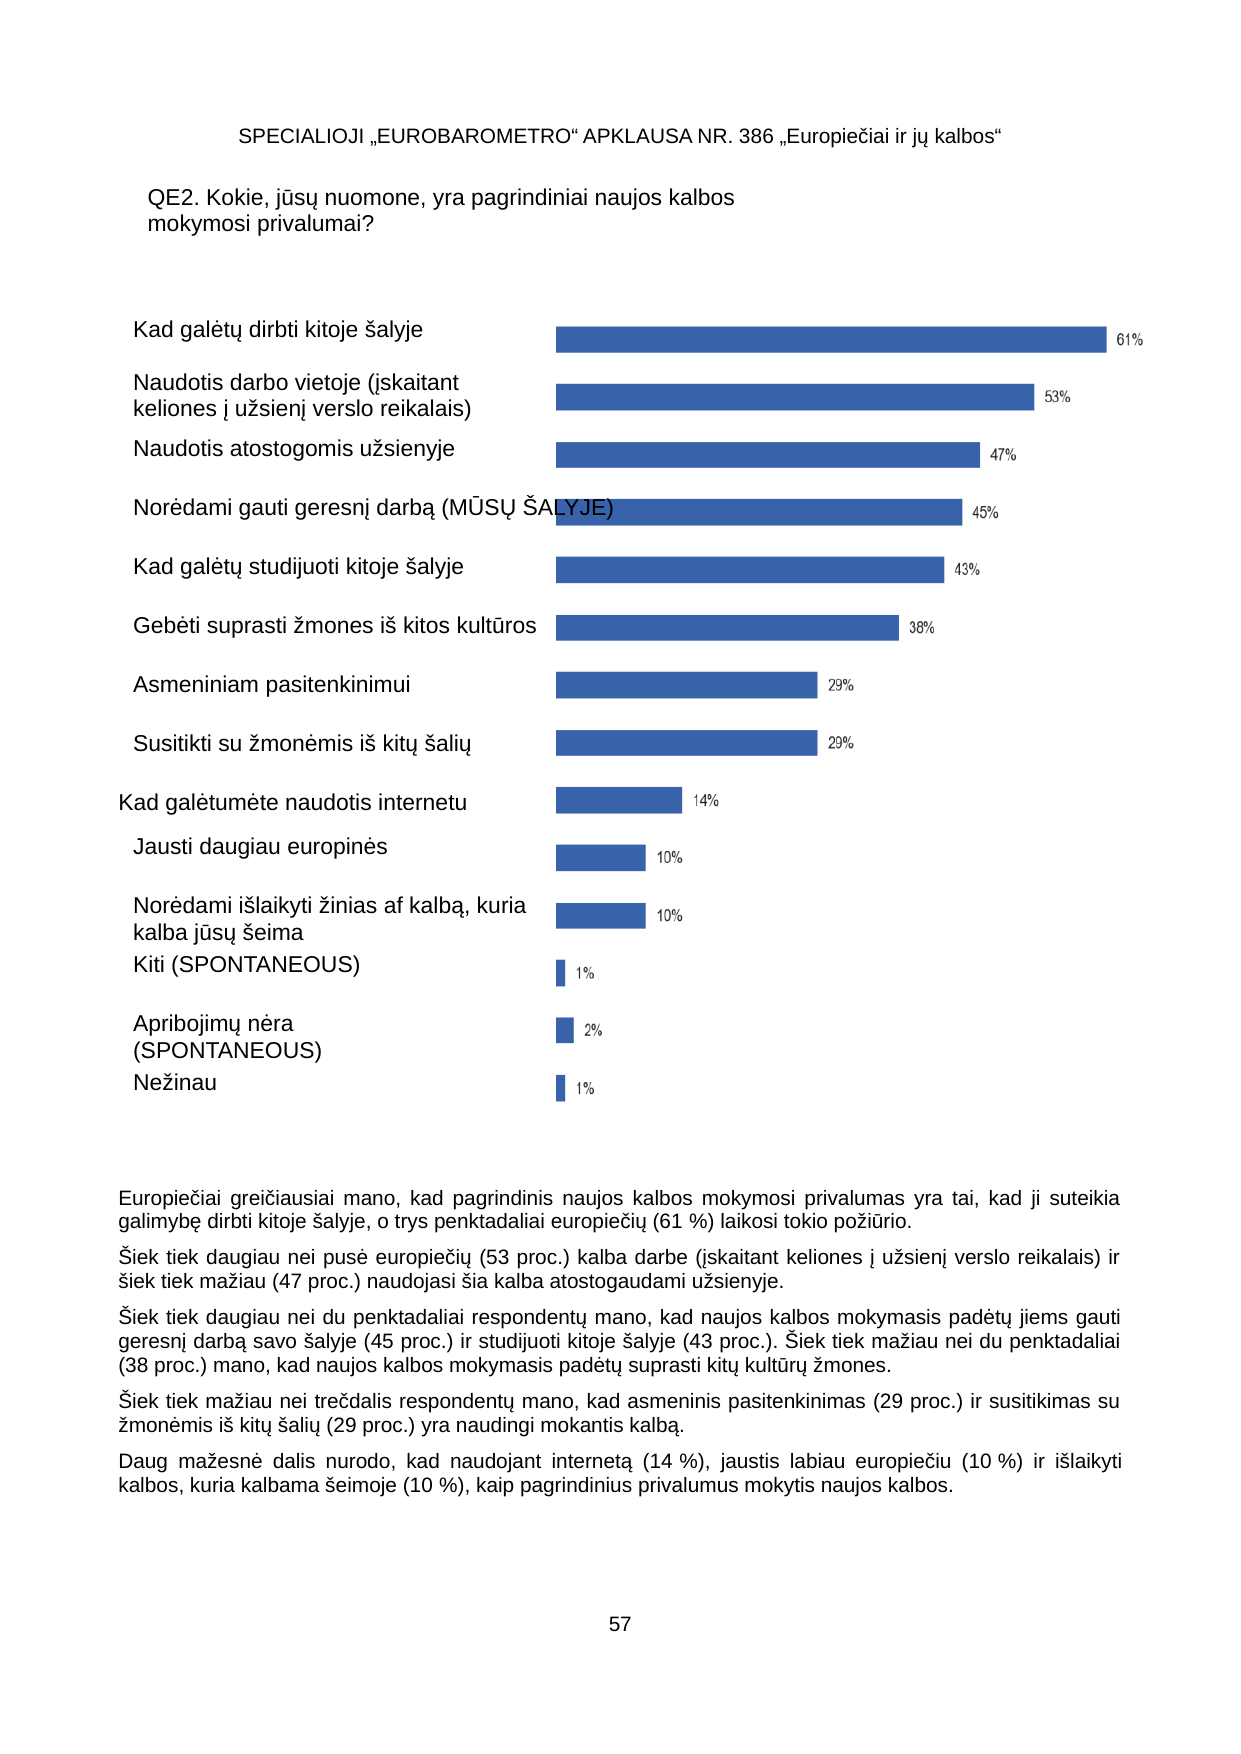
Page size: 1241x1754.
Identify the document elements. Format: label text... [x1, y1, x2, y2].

text Europiečiai greičiausiai mano, kad pagrindinis naujos kalbos mokymosi privalumas yra tai, kad ji suteikia galimybę dirbti kitoje šalyje, o trys penktadaliai europiečių (61 %) laikosi tokio požiūrio. [118, 1185, 1122, 1233]
text Šiek tiek daugiau nei du penktadaliai respondentų mano, kad naujos kalbos mokymasis padėtų jiems gauti geresnį darbą savo šalyje (45 proc.) ir studijuoti kitoje šalyje (43 proc.). Šiek tiek mažiau nei du penktadaliai (38 proc.) mano, kad naujos kalbos mokymasis padėtų suprasti kitų kultūrų žmones. [118, 1305, 1122, 1377]
text Daug mažesnė dalis nurodo, kad naudojant internetą (14 %), jaustis labiau europiečiu (10 %) ir išlaikyti kalbos, kuria kalbama šeimoje (10 %), kaip pagrindinius privalumus mokytis naujos kalbos. [118, 1448, 1122, 1496]
text Šiek tiek daugiau nei pusė europiečių (53 proc.) kalba darbe (įskaitant keliones į užsienį verslo reikalais) ir šiek tiek mažiau (47 proc.) naudojasi šia kalba atostogaudami užsienyje. [118, 1245, 1122, 1293]
picture [546, 316, 1160, 1107]
text Šiek tiek mažiau nei trečdalis respondentų mano, kad asmeninis pasitenkinimas (29 proc.) ir susitikimas su žmonėmis iš kitų šalių (29 proc.) yra naudingi mokantis kalbą. [118, 1389, 1122, 1437]
